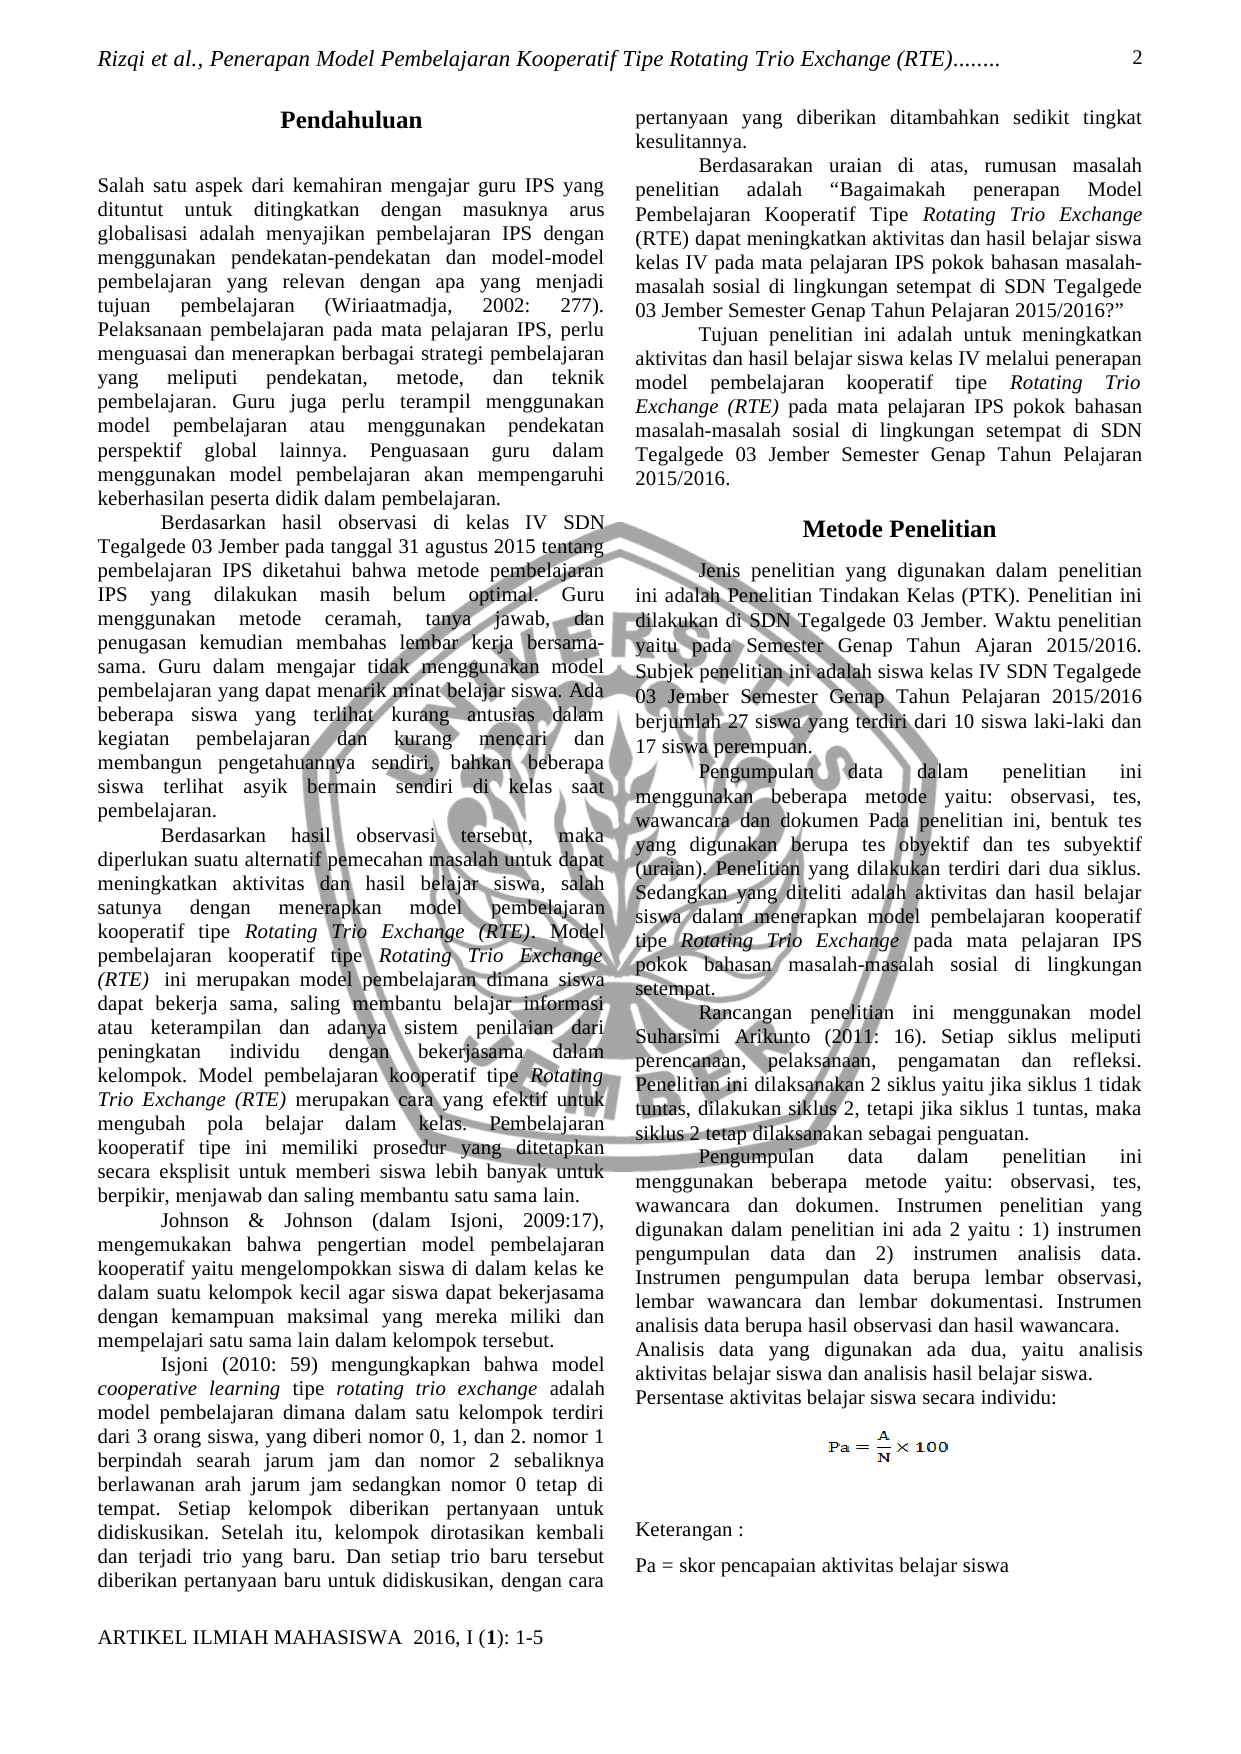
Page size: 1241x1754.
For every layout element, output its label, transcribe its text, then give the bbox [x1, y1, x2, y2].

text Pengumpulan data dalam penelitian ini menggunakan beberapa metode yaitu: observasi, tes, wawancara dan dokumen. Instrumen penelitian yang digunakan dalam penelitian ini ada 2 yaitu : 1) instrumen pengumpulan data dan 2) instrumen analisis data. Instrumen pengumpulan data berupa lembar observasi, lembar wawancara dan lembar dokumentasi. Instrumen analisis data berupa hasil observasi dan hasil wawancara. [635, 1144, 1143, 1337]
text Berdasarkan hasil observasi tersebut, maka diperlukan suatu alternatif pemecahan masalah untuk dapat meningkatkan aktivitas dan hasil belajar siswa, salah satunya dengan menerapkan model pembelajaran kooperatif tipe Rotating Trio Exchange (RTE). Model pembelajaran kooperatif tipe Rotating Trio Exchange (RTE) ini merupakan model pembelajaran dimana siswa dapat bekerja sama, saling membantu belajar informasi atau keterampilan dan adanya sistem penilaian dari peningkatan individu dengan bekerjasama dalam kelompok. Model pembelajaran kooperatif tipe Rotating Trio Exchange (RTE) merupakan cara yang efektif untuk mengubah pola belajar dalam kelas. Pembelajaran kooperatif tipe ini memiliki prosedur yang ditetapkan secara eksplisit untuk memberi siswa lebih banyak untuk berpikir, menjawab dan saling membantu satu sama lain. [97, 822, 605, 1207]
text Analisis data yang digunakan ada dua, yaitu analisis aktivitas belajar siswa dan analisis hasil belajar siswa. [635, 1337, 1143, 1385]
text Berdasarakan uraian di atas, rumusan masalah penelitian adalah “Bagaimakah penerapan Model Pembelajaran Kooperatif Tipe Rotating Trio Exchange (RTE) dapat meningkatkan aktivitas dan hasil belajar siswa kelas IV pada mata pelajaran IPS pokok bahasan masalah-masalah sosial di lingkungan setempat di SDN Tegalgede 03 Jember Semester Genap Tahun Pelajaran 2015/2016?” [635, 153, 1143, 322]
text Metode Penelitian [635, 514, 1143, 543]
text Pendahuluan [97, 105, 605, 134]
text Johnson & Johnson (dalam Isjoni, 2009:17), mengemukakan bahwa pengertian model pembelajaran kooperatif yaitu mengelompokkan siswa di dalam kelas ke dalam suatu kelompok kecil agar siswa dapat bekerjasama dengan kemampuan maksimal yang mereka miliki dan mempelajari satu sama lain dalam kelompok tersebut. [97, 1207, 605, 1352]
text Salah satu aspek dari kemahiran mengajar guru IPS yang dituntut untuk ditingkatkan dengan masuknya arus globalisasi adalah menyajikan pembelajaran IPS dengan menggunakan pendekatan-pendekatan dan model-model pembelajaran yang relevan dengan apa yang menjadi tujuan pembelajaran (Wiriaatmadja, 2002: 277). Pelaksanaan pembelajaran pada mata pelajaran IPS, perlu menguasai dan menerapkan berbagai strategi pembelajaran yang meliputi pendekatan, metode, dan teknik pembelajaran. Guru juga perlu terampil menggunakan model pembelajaran atau menggunakan pendekatan perspektif global lainnya. Penguasaan guru dalam menggunakan model pembelajaran akan mempengaruhi keberhasilan peserta didik dalam pembelajaran. [97, 173, 605, 509]
text Keterangan : [635, 1517, 1143, 1541]
picture [817, 1421, 961, 1477]
text Jenis penelitian yang digunakan dalam penelitian ini adalah Penelitian Tindakan Kelas (PTK). Penelitian ini dilakukan di SDN Tegalgede 03 Jember. Waktu penelitian yaitu pada Semester Genap Tahun Ajaran 2015/2016. Subjek penelitian ini adalah siswa kelas IV SDN Tegalgede 03 Jember Semester Genap Tahun Pelajaran 2015/2016 berjumlah 27 siswa yang terdiri dari 10 siswa laki-laki dan 17 siswa perempuan. [635, 558, 1143, 758]
text Isjoni (2010: 59) mengungkapkan bahwa model cooperative learning tipe rotating trio exchange adalah model pembelajaran dimana dalam satu kelompok terdiri dari 3 orang siswa, yang diberi nomor 0, 1, dan 2. nomor 1 berpindah searah jarum jam dan nomor 2 sebaliknya berlawanan arah jarum jam sedangkan nomor 0 tetap di tempat. Setiap kelompok diberikan pertanyaan untuk didiskusikan. Setelah itu, kelompok dirotasikan kembali dan terjadi trio yang baru. Dan setiap trio baru tersebut diberikan pertanyaan baru untuk didiskusikan, dengan cara [97, 1352, 605, 1592]
text Tujuan penelitian ini adalah untuk meningkatkan aktivitas dan hasil belajar siswa kelas IV melalui penerapan model pembelajaran kooperatif tipe Rotating Trio Exchange (RTE) pada mata pelajaran IPS pokok bahasan masalah-masalah sosial di lingkungan setempat di SDN Tegalgede 03 Jember Semester Genap Tahun Pelajaran 2015/2016. [635, 322, 1143, 490]
text Pa = skor pencapaian aktivitas belajar siswa [635, 1553, 1143, 1577]
text Persentase aktivitas belajar siswa secara individu: [635, 1385, 1143, 1409]
text Pengumpulan data dalam penelitian ini menggunakan beberapa metode yaitu: observasi, tes, wawancara dan dokumen Pada penelitian ini, bentuk tes yang digunakan berupa tes obyektif dan tes subyektif (uraian). Penelitian yang dilakukan terdiri dari dua siklus. Sedangkan yang diteliti adalah aktivitas dan hasil belajar siswa dalam menerapkan model pembelajaran kooperatif tipe Rotating Trio Exchange pada mata pelajaran IPS pokok bahasan masalah-masalah sosial di lingkungan setempat. [635, 759, 1143, 1000]
text Berdasarkan hasil observasi di kelas IV SDN Tegalgede 03 Jember pada tanggal 31 agustus 2015 tentang pembelajaran IPS diketahui bahwa metode pembelajaran IPS yang dilakukan masih belum optimal. Guru menggunakan metode ceramah, tanya jawab, dan penugasan kemudian membahas lembar kerja bersama-sama. Guru dalam mengajar tidak menggunakan model pembelajaran yang dapat menarik minat belajar siswa. Ada beberapa siswa yang terlihat kurang antusias dalam kegiatan pembelajaran dan kurang mencari dan membangun pengetahuannya sendiri, bahkan beberapa siswa terlihat asyik bermain sendiri di kelas saat pembelajaran. [97, 509, 605, 822]
picture [605, 447, 1011, 1247]
text pertanyaan yang diberikan ditambahkan sedikit tingkat kesulitannya. [635, 105, 1143, 153]
text Rancangan penelitian ini menggunakan model Suharsimi Arikunto (2011: 16). Setiap siklus meliputi perencanaan, pelaksanaan, pengamatan dan refleksi. Penelitian ini dilaksanakan 2 siklus yaitu jika siklus 1 tidak tuntas, dilakukan siklus 2, tetapi jika siklus 1 tuntas, maka siklus 2 tetap dilaksanakan sebagai penguatan. [635, 1000, 1143, 1144]
